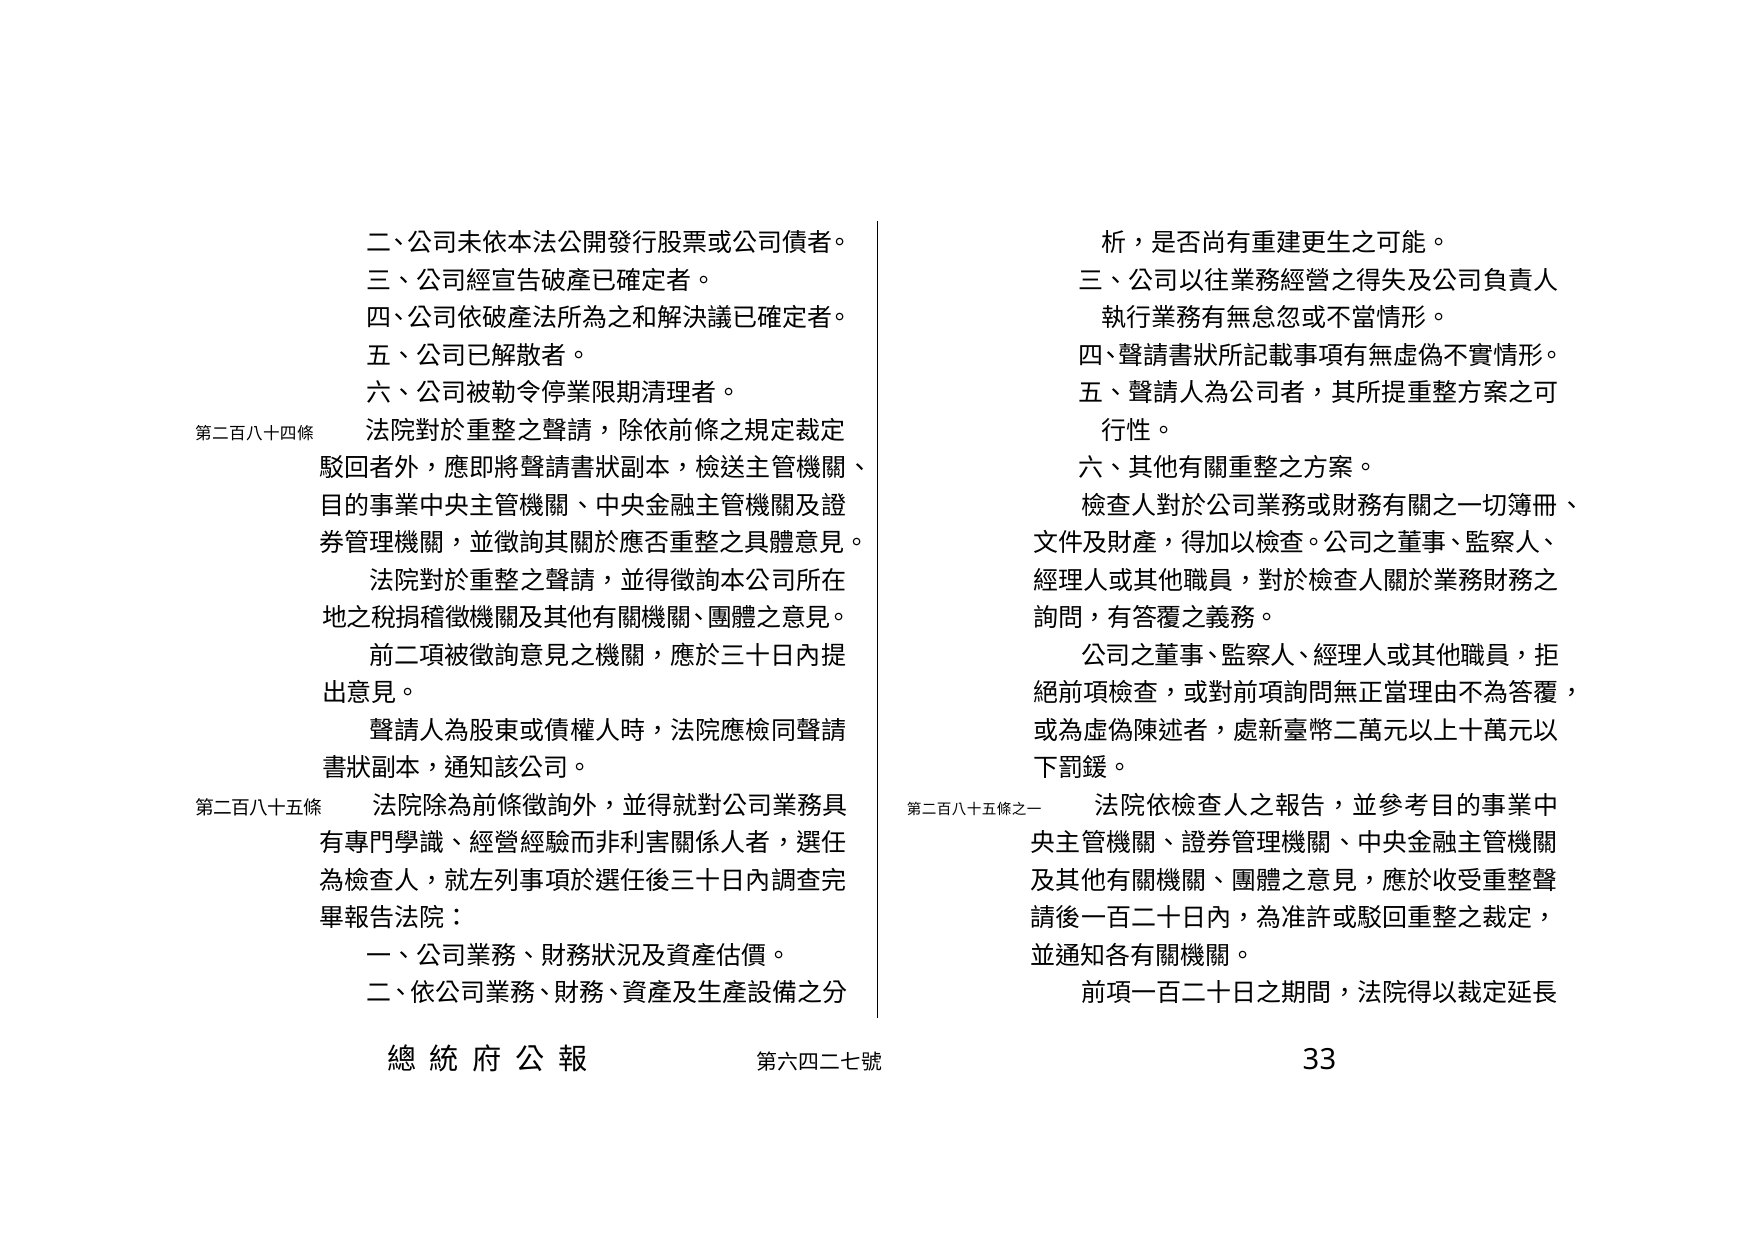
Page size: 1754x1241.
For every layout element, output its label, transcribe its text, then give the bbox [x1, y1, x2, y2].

text 聲請人為股東或債權人時，法院應檢同聲請書狀副本，通知該公司。 [322, 709, 847, 784]
text 六、公司被勒令停業限期清理者。 [366, 372, 847, 409]
text 四、聲請書狀所記載事項有無虛偽不實情形。 [1078, 334, 1559, 372]
text 前項一百二十日之期間，法院得以裁定延長 [1033, 972, 1559, 1009]
text 六、其他有關重整之方案。 [1078, 447, 1559, 484]
text 第二百八十四條 法院對於重整之聲請，除依前條之規定裁定駁回者外，應即將聲請書狀副本，檢送主管機關、目的事業中央主管機關、中央金融主管機關及證券管理機關，並徵詢其關於應否重整之具體意見。 [195, 409, 847, 559]
text 前二項被徵詢意見之機關，應於三十日內提出意見。 [322, 634, 847, 709]
text 四、公司依破產法所為之和解決議已確定者。 [366, 297, 847, 334]
text 三、公司經宣告破產已確定者。 [366, 259, 847, 297]
text 第二百八十五條之一 法院依檢查人之報告，並參考目的事業中央主管機關、證券管理機關、中央金融主管機關及其他有關機關、團體之意見，應於收受重整聲請後一百二十日內，為准許或駁回重整之裁定，並通知各有關機關。 [907, 784, 1559, 972]
text 公司之董事、監察人、經理人或其他職員，拒絕前項檢查，或對前項詢問無正當理由不為答覆，或為虛偽陳述者，處新臺幣二萬元以上十萬元以下罰鍰。 [1033, 634, 1559, 784]
text 析，是否尚有重建更生之可能。 [1078, 222, 1559, 259]
text 三、公司以往業務經營之得失及公司負責人執行業務有無怠忽或不當情形。 [1078, 259, 1559, 334]
text 二、公司未依本法公開發行股票或公司債者。 [366, 222, 847, 259]
text 二、依公司業務、財務、資產及生產設備之分 [366, 972, 847, 1009]
text 一、公司業務、財務狀況及資產估價。 [366, 934, 847, 972]
text 檢查人對於公司業務或財務有關之一切簿冊、文件及財產，得加以檢查。公司之董事、監察人、經理人或其他職員，對於檢查人關於業務財務之詢問，有答覆之義務。 [1033, 484, 1559, 634]
text 法院對於重整之聲請，並得徵詢本公司所在地之稅捐稽徵機關及其他有關機關、團體之意見。 [322, 559, 847, 634]
text 第二百八十五條 法院除為前條徵詢外，並得就對公司業務具有專門學識、經營經驗而非利害關係人者，選任為檢查人，就左列事項於選任後三十日內調查完畢報告法院： [195, 784, 847, 934]
text 五、聲請人為公司者，其所提重整方案之可行性。 [1078, 372, 1559, 447]
text 五、公司已解散者。 [366, 334, 847, 372]
